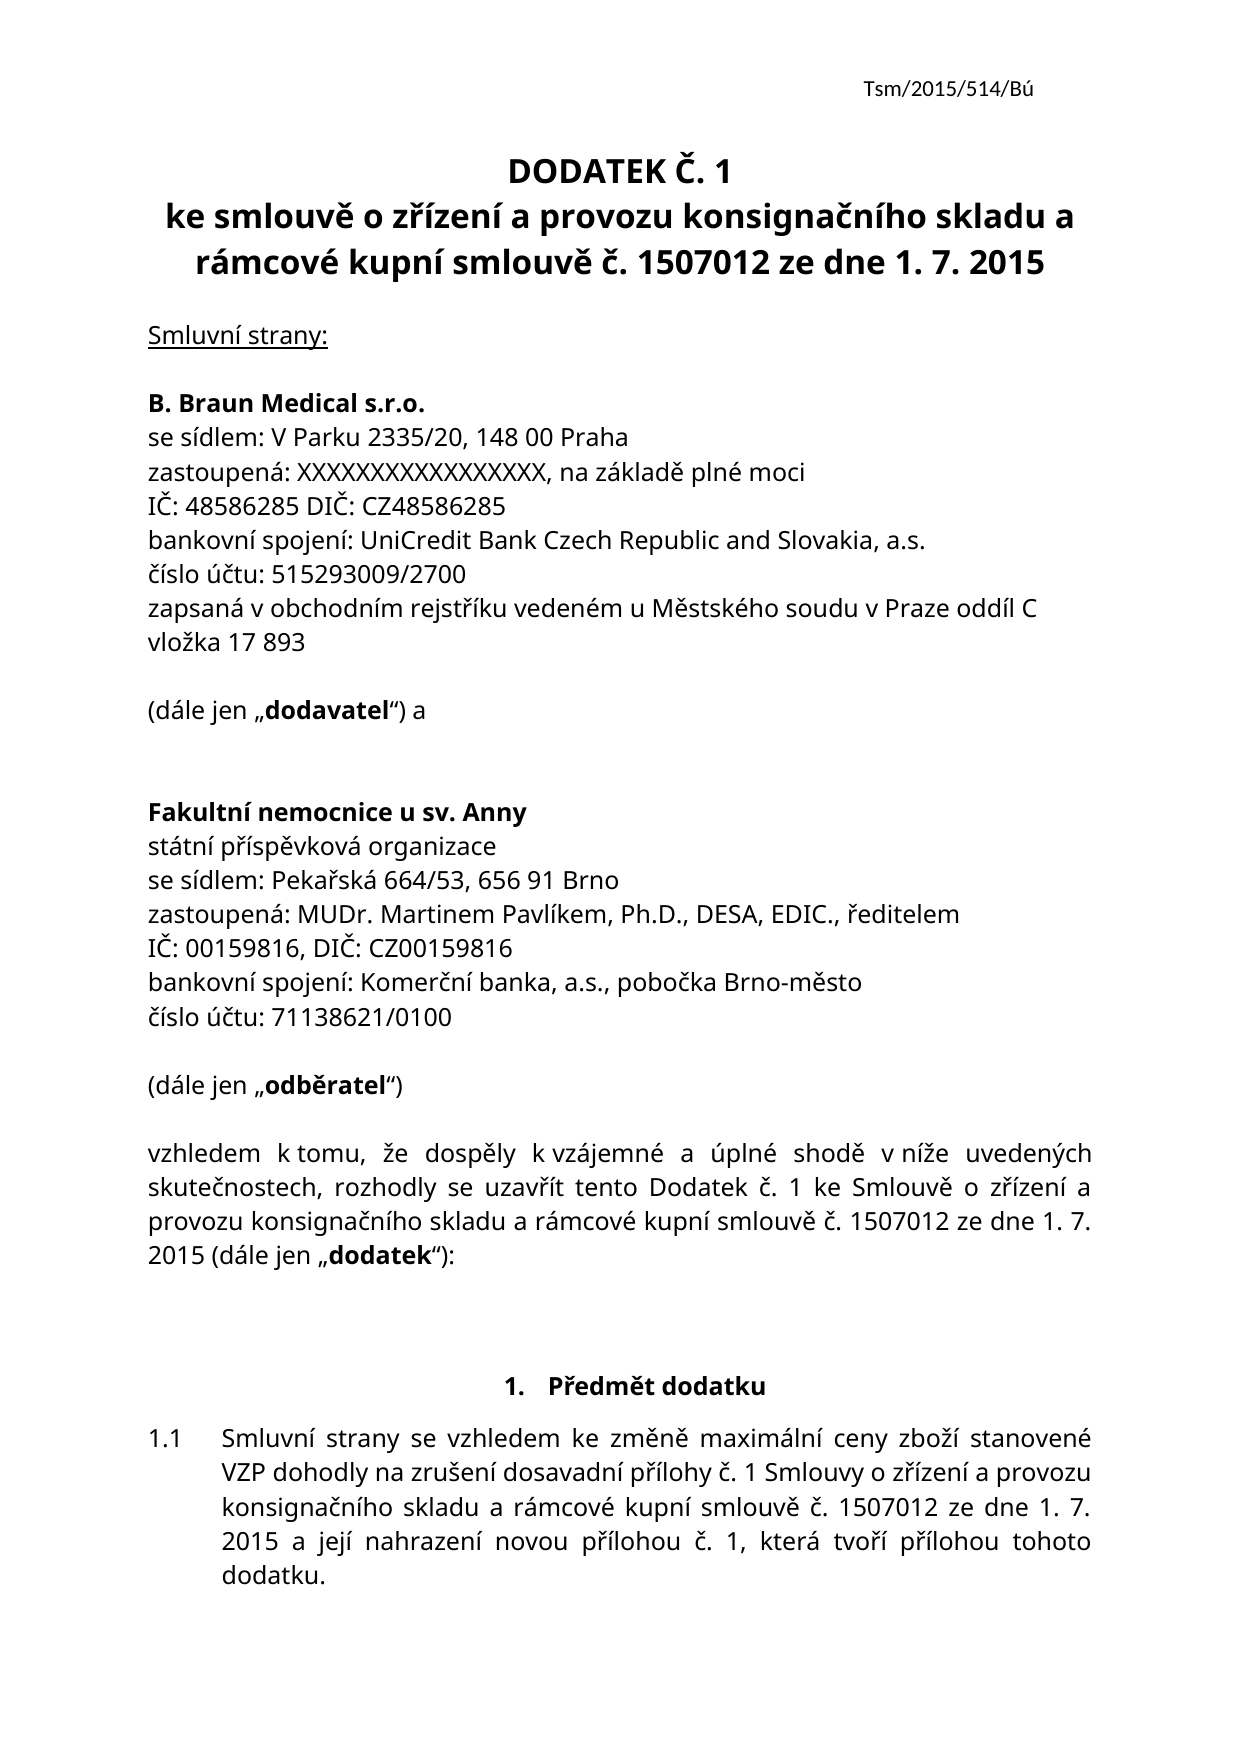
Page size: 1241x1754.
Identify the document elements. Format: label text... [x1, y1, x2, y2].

text (dále jen „odběratel“) [148, 1067, 1093, 1101]
subtitle Předmět dodatku [148, 1368, 1093, 1402]
text bankovní spojení: Komerční banka, a.s., pobočka Brno-město [148, 965, 1093, 999]
text (dále jen „dodavatel“) a [148, 693, 1093, 727]
text se sídlem: V Parku 2335/20, 148 00 Praha [148, 420, 1093, 454]
text Smluvní strany: [148, 318, 1093, 352]
text zapsaná v obchodním rejstříku vedeném u Městského soudu v Praze oddíl C vložka 17 893 [148, 590, 1093, 658]
list Smluvní strany se vzhledem ke změně maximální ceny zboží stanovené VZP dohodly na zrušení dosavadní přílohy č. 1 Smlouvy o zřízení a provozu konsignačního skladu a rámcové kupní smlouvě č. 1507012 ze dne 1. 7. 2015 a její nahrazení novou přílohou č. 1, která tvoří přílohou tohoto dodatku. [148, 1421, 1093, 1591]
text DODATEK Č. 1 [148, 148, 1093, 193]
text číslo účtu: 71138621/0100 [148, 999, 1093, 1033]
text ke smlouvě o zřízení a provozu konsignačního skladu a rámcové kupní smlouvě č. 1507012 ze dne 1. 7. 2015 [148, 193, 1093, 284]
text bankovní spojení: UniCredit Bank Czech Republic and Slovakia, a.s. [148, 522, 1093, 556]
text B. Braun Medical s.r.o. [148, 386, 1093, 420]
text IČ: 00159816, DIČ: CZ00159816 [148, 931, 1093, 965]
text IČ: 48586285 DIČ: CZ48586285 [148, 488, 1093, 522]
text zastoupená: MUDr. Martinem Pavlíkem, Ph.D., DESA, EDIC., ředitelem [148, 897, 1093, 931]
text vzhledem k tomu, že dospěly k vzájemné a úplné shodě v níže uvedených skutečnostech, rozhodly se uzavřít tento Dodatek č. 1 ke Smlouvě o zřízení a provozu konsignačního skladu a rámcové kupní smlouvě č. 1507012 ze dne 1. 7. 2015 (dále jen „dodatek“): [148, 1135, 1093, 1272]
text Fakultní nemocnice u sv. Anny [148, 795, 1093, 829]
text číslo účtu: 515293009/2700 [148, 556, 1093, 590]
text se sídlem: Pekařská 664/53, 656 91 Brno [148, 863, 1093, 897]
text státní příspěvková organizace [148, 829, 1093, 863]
text zastoupená: XXXXXXXXXXXXXXXXX, na základě plné moci [148, 454, 1093, 488]
